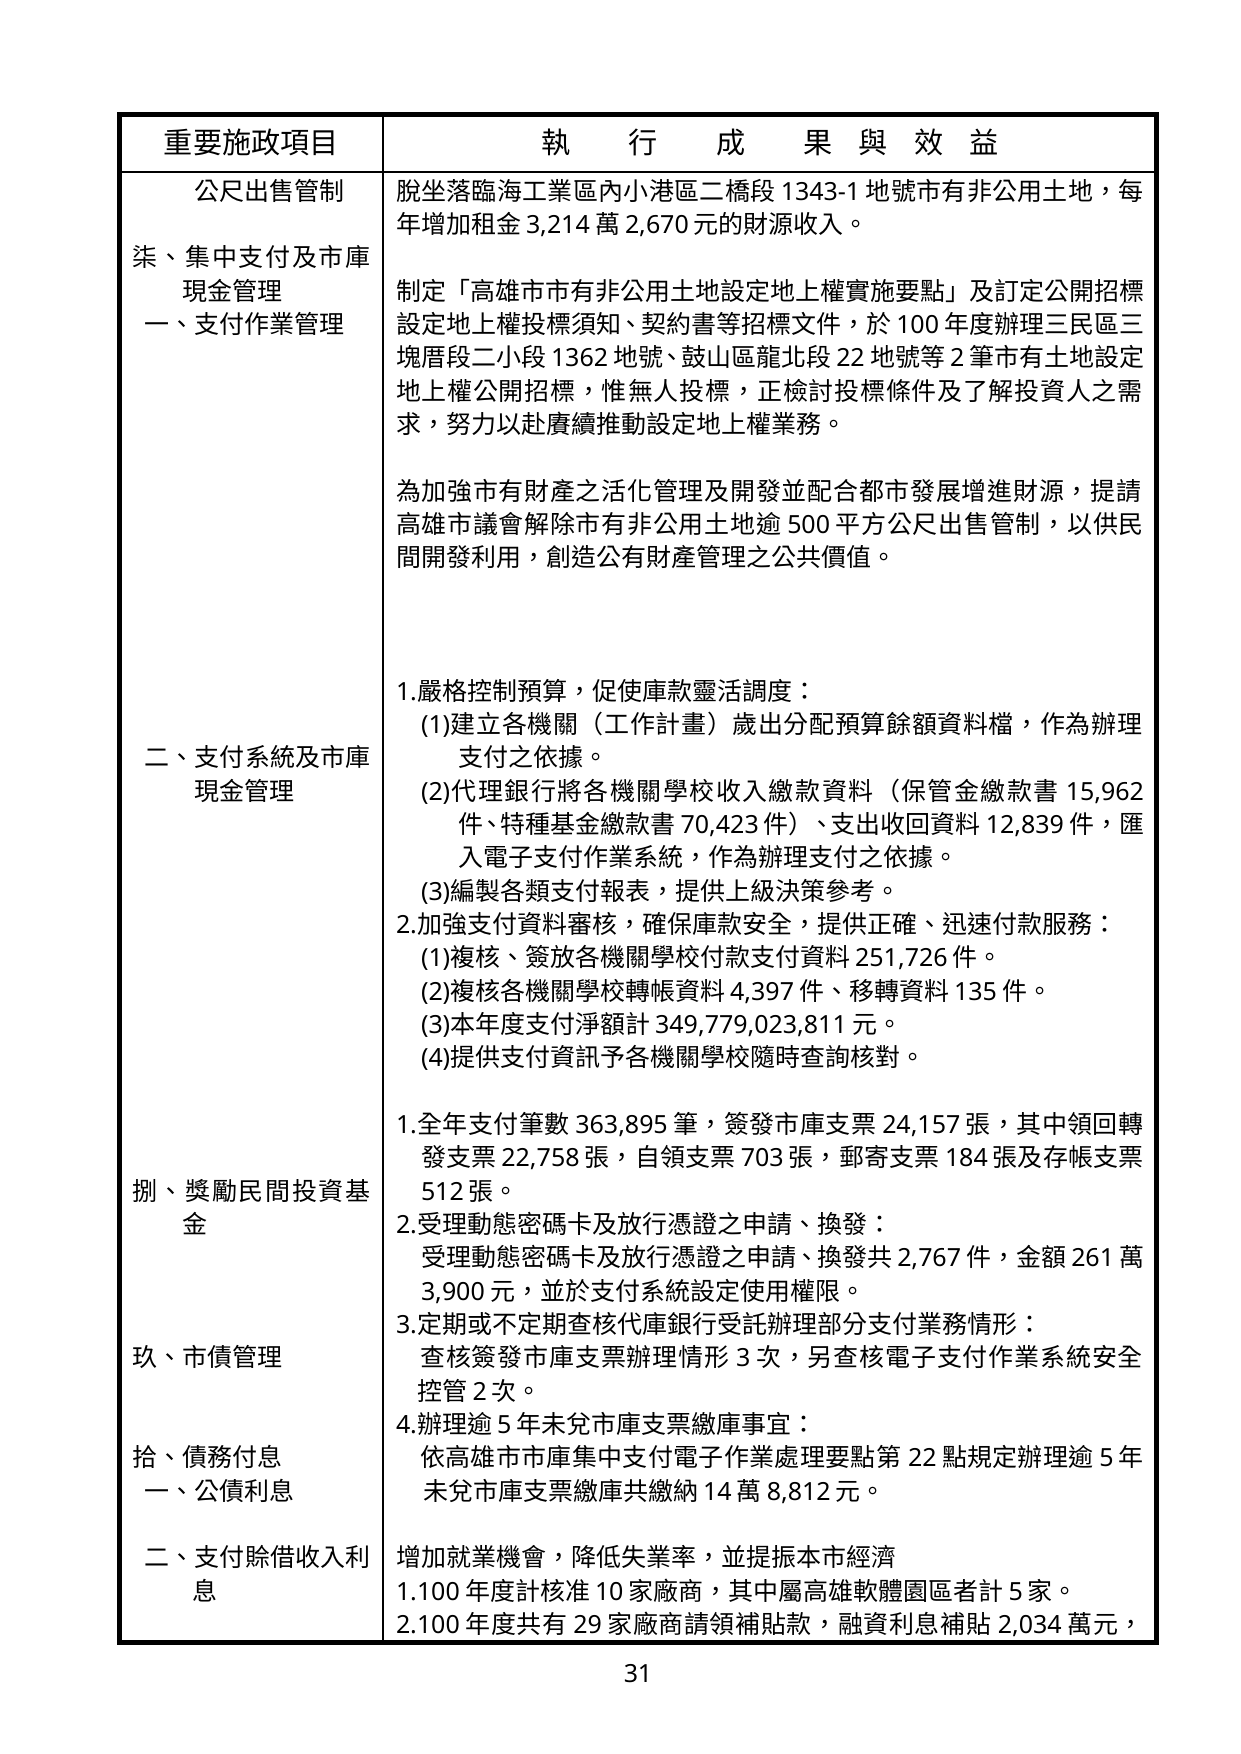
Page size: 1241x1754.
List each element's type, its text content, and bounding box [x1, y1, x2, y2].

table_cell 公尺出售管制 柒、集中支付及市庫現金管理 一、支付作業管理 二、支付系統及市庫現金管理 捌、獎勵民間投資基金 玖、市債管理 拾、債務付息 一、公債利息 二、支付賒借收入利息 [122, 173, 382, 1640]
table_header 執 行 成 果 與 效 益 [384, 117, 1154, 171]
table_header 重要施政項目 [122, 117, 382, 171]
table_cell 100年度歲入預算數為1,184億元，其中稅課收入534.33億元，非稅課收入164.40億元，補助收入485.27億元，預算達成率為87.22%（截至101年1月20日關帳日入庫情形，未含保留數）。 在歲入方面加強督促機關各項收入繳庫事宜，歲出方面嚴格審查各項經費支出並確實執行。 1.賡續推動各機關學校辦理實體採購卡及網路採購卡業務。 2.各機關100年度實體卡刷卡金額為14.80億元，網路採購卡刷卡金額為0.38億元。 1.成立「財劃法專案小組」，研討修法方向與內容。 2.研擬有利大高雄的「財政收支劃分法」、「公共債務法」修法說帖，函送高雄市籍立法委員協助爭取合理之財源及舉債空間。 3.除原有的開源節流措施再精實外，另新增部份財政新策略，結合「土地開發」及相關創新思維及突破性財務策略，以改善大高雄的財務困境。 1.積極督導各機關將各項規費、罰鍰、信託管理、財產、營業盈餘及事業、捐獻、贈與及其他收入，依照規定繳庫。 2.督導各機關確實依「高雄市政府所屬各機關學校收入憑證管理要點」辦理。 1.100年度發行1期附息公債及1期零息公債共計200億元，利率各為1.45%及1.2%均較同期發行之公司債利率為低，充分運用年度債務付息預算，注意市場利率趨勢，掌握發行時點，節省利息支出。 2.按期別撥付本市債務基金發行公債之相關費用及還本付息等費用。 以公開詢價方式，依各銀行提報最低利率作為借款銀行之參考資料，隨時辦理債務轉換及啟動利率協商機制，以節省利息支出，加強債務管理，若參考99年度原高雄縣透支利率估算，則約節省利息支出2億元。 1.高雄銀行100年度辦理現金增資12億元，本府編列5億元預算配合辦理，使高雄銀行順利於100年10月完成增資。 2.增資案發行價格每股10元，本府共計認購5千萬股，持股比率由46.07％異動為45.28％。 1.本府100年6月考核該所99年度經營績效，成績83.87分，列為甲等。 2.100年1月及7月抽查質借品安全管理及存貨控管情形，抽查結果正常，未發現錯誤疏失之情形。 3.現行質借放款利率為月息9厘，發揮平衡民營當舖高利之功能。 4.100年度總收質人次4萬1千餘人，收質件數12萬9千餘件，總放款金額為14億2,795萬元。 5.100年度盈餘預算數為1,703萬5千元，截至12月底稅前盈餘1,708萬2千元，全年預算達成率100.28％。 1.本市第三信用合作社均依照章程規定，定期召開理、監事、社務會議暨社員代表大會，聽取各項工作報告、業務報告，審議各項提案。 2.人事升遷任用確實依照人事管理規則規定辦理，並督促加強員工職前及在職訓練。 3.督促建立各項制度，加強社員合作教育及增進社員福利。 1.本市第三信用合作社存放款及代理業務均依規定辦理，經行政院金融監督管理委員會檢查之經營缺失事項，除監督檢討改善並予追蹤考核。 2.每月依據業務報告分析經營狀況，督導改善。 3.本年度派員查核第三信用合作社本、分部共5家變現性資產，尚未發現重大違失情形。 4.督導信用合作社於努力拓展業務外，並配合政府政策提高備抵呆帳提撥率、積極轉銷呆帳，100年度逾放比率有下降之情形。 督導本市第三信用合作社辦理增股，充實自有資金，輔導監事會監察各項開支，糾正不當開支，並加強稽核，防範舞弊之發生及開源節流改善財務結構。 1.督導農、漁會信用部依據政府金融法規辦理信用業務並追蹤考核。 2.督導農、漁會信用部積極清理逾期放款，加強催收提升經營體質，100年度逾放比率持續改善。 3.督促追蹤金檢缺失改善情形。另配合海洋局及農業局辦理年度考核。 4.本年度派員查核農漁會本、分部共33家變現性資產，尚未發現重大違失情形，並督導其確實辦理缺失改善後彙報行政院農業金融局。 1.於100年5月3日召開「高雄市不動產評價委員會100年第1次會議」重行評定本市100年房屋標準價格，對於房屋標準單價中有關房屋樓層超高部分之加價規定，予以高度（12公尺）限制，及簡陋房屋項下增列「樑、柱使用回收再利用之舊有鋼骨建材」一項減成規定。另重行評定全市房屋街路等級調整率，檢視全市各道路地段率之妥適性與合理性，共計調整49個路段，影響戶數7,285戶，增加稅額53萬元，並於100年5月20日以高市府四維財稅金字第1000052621號函公告自100年7月1日起實施。 2.縣市合併後重新制定「高雄市促進民間參與公共建設減免地價稅房屋稅及契稅自治條例」、「高雄市使用牌照稅徵收自治條例」、「高雄市房屋稅徵收自治條例」、「高雄市娛樂稅徵收自治條例」等4項法規草案，業經本市議會第1屆第2次定期大會一讀會審議通過。另訂定「高雄市私有歷史建築聚落文化景觀地價稅及房屋稅減徵標準」業經100年4月12日市府第15次市政會議審議通過，並以100年5月9日高市府四維財稅金字第1000046793號令刊登於高雄市政府公報100年夏字第12期。 本市100年度市稅預算數為308.8億元，截至100年12月底止實徵淨額累計數308.1億元，達成率為 99.8 ﹪。 本府稅捐處積極戮力加強清理欠稅，100年度計徵起12億403萬元。 1.依據本府100年度菸酒查緝抽查計畫，應抽查菸酒製造業、進口業、批發買賣業、販賣或使用未變性酒精業者共600家，截至12月31日止，共抽檢業者1,088家，執行率181.33%。 2.100年查獲涉嫌違反菸酒管理法案件截至12月31日共137件，查扣違規酒品累計為185,770﹒23公升，市值為2,896萬7,806元，查獲違規酒品績效為全國第一，另查扣違規菸品累計為1,240,651包，市值為5,669萬1,618元，查獲違規菸品成績斐然。 3.100年菸酒查緝績效如下： (1)春節前專案查緝，經評定查獲私劣酒品績效全國第1名，查獲低價酒品全國第2名。 (2)端午節前私劣菸酒專案查緝，經評定查獲私劣菸品績效全國第1名，查獲低價酒品全國第2名。 (3)中秋節前私劣菸酒專案查緝，經評定查獲私劣菸品績效全國第2名。 (4)第1次不定期私劣菸酒專案查緝，經評定查獲私劣菸品績效全國第3名。 (5)第2次不定期私劣菸酒專案查緝，經評定查獲私劣菸品績效全國第2名。 1.100年辦理菸酒法令宣導，區分為動態及靜態如下： (1)動態方面：校園宣導（15場次）、民眾法令宣導（110場次）、業者法令宣導（179場次）合計宣導場次為304場次，人數約350,000人，並主動積極規劃朝多元化方式進行，如青少年校園宣導及主辦邀請藝文團體及弱勢團體表演，於宣導活動中融入文化、關懷及慈善公益表演，以擴大宣導效果。 (2)靜態方面： A.1月20日及30日於台灣新生報刊載免稅菸酒不得營利販售法令宣導新聞及酒之廣告或促銷應有明顯標示或其他警語法令宣導廣告。 B.1月27日首長接受市政行銷廣播中心專訪，重點簡述為如何加強查緝？如何教導民眾辨別私劣菸酒？如何從教育的理念著手，杜絶私劣菸酒氾濫？等相關菸酒法令知識。 C.4月委外製作菸酒法令宣導標語共2,000份，完成後已分送各民政及警政單位，以擴大菸酒法令宣導效果。 D.5月份發布2則菸酒法令新聞稿，分別刊載於「台灣時報」及第1261期之「新新聞」週刊。 E.6月份委外製作「私劣菸酒不入口身體健康不用愁」之紅布條計500條，提供環保局加掛於清潔車輛，以擴大菸酒法令宣導效果。 F.6月份發布5則菸酒法令宣導新聞稿，分別刊載於「台灣新生報」及「台灣時報」。 G.8月份分送菸酒法令宣導講義及摺頁至東區與西區稅捐稽徵處所屬各分處服務台供民眾參閱，以擴大菸酒法令宣導效果。 H.9月份委託港都電台自9月13日起至11月11日止，製播2則菸酒法令宣導文案，並搭配新聞置入及節目口播等方式宣導菸酒法令。 I.9月份委外製作戶外彩色LED電視牆，自9月1日起至10月31日止，於本市（十全、五福、大勇）重要路口等3處，播放「菸酒相關法令宣導」多媒體廣告，以擴大菸酒法令宣導效果。 J.12月10日於臺灣時報，刊載拒買私劣菸酒身體健康到永久等菸酒法令小常識之宣導廣告。 K.12月於台灣新生報所發行之農民曆，刊載拒買來路不明及價格明顯偏低之菸品及勿以網路或其他無法辨識購買年齡方式販售酒品之宣導廣告。 2.100年共辦理4場菸酒辨識研討會，分別於5月（鳳山行政中心多媒體會議室）、7月（市府九樓第六會議室）、9月及12月（市府10樓財政局第2會議室）舉行。 100年度分別於3～7月、9月及12月共辦理7次銷毀已判決（裁處）之沒收、沒入物品，總計銷毀私酒126,871.6公升，私菸220萬6,929包。 為利財產移交接管及產權、管理機關變更登記作業之推動，依照 「改制後高雄縣市管理機關對照表」，分別清查、繕造移接清冊，高雄縣市及原鄉鎮市公所經管財產，其中土地計12萬筆、建物1萬餘棟及其它財產達322萬筆，移交清冊達2千餘冊，於合併改制後，隨同業務移交新管理機關管理，本府各機關學校已於期限內完成財產清冊移交及產權變更登記事宜，目前各機關學校已如數完成。 1.為維護本市財產權益，將原高雄縣所屬機關學校及鄉鎮市公所之財產資料納入系統管理，並擴充強化原有「高雄市市有財產管理資訊系統」，以求市有財產量值之正確性。 2.於100年度分別辦理系統硬體擴充、資料轉檔、系統操作及財產法令等教育訓練，藉以建立財產管理人員護產責任及正確管理觀念。101年度起將全面使用「市有財產管理資訊系統」執行財產管理相關作業。 督導府屬各機關學校公用財產管理： 1.督促各管理機關依規定辦妥產權及管理機關登記。 2.完成100年度公有財產管理業務檢查： 辦理本府所屬機關學校財產管理業務檢查，藉以發掘問題、檢討得失，以期增進業務管理能力，健全市有財產管理制度，100年度計抽查本市體育處等13個，檢查結果受檢單位成績85分(含)以上而未達90分以上者，依規定財產管理人員得以獎勵，其他單位成績在70分以上而未達85分者，予以輔導協助改善。另將檢查結果函送本府所屬機關學校據以參考改善（進）。 3.辦理財產管理教育訓練，強化財管績效： 為因應縣市合併財產資料整併作業及管理，加強本府各機關學校財管人員對市有財產系統操作之熟悉度，100年度辦理市有財產管理資訊系統操作研習，參加人數共約600人。另為加強市有財產之保管、使用、收益、處分與利用，增進本府各機關學校財產管理人員相關管理知能與常識，針對財管人員舉辦教育訓練，總計受訓人數約900人，藉此導正財產管理部分缺失及解決問題，增進財產管理人員財產管理知能與常識，並提昇財產使用效能。 4.促進資源再利用，增裕市庫收入： 為達到有效使用公用財產，98年12月委外建置完成戀舊拍賣網，99年3月1日正式啟用，藉由拍賣網進行交換及公開拍賣，除資源充分再利用外，亦可增裕市庫收入。截至100年12月31日止，共計拍賣947項物件，總金額約130萬元。 5.市有公用動產依規定分類、編號，並設置財產分類明細表，每半年報主管機關。 6.為提升財產使用效能，於100年7月重新編訂「高雄市市有公用財產管理作業手冊」 以作為縣市合併後承辦財產管理業務之範本，加強各機關學校財產管理能力及健全市有財產管理制度，以維護市產權益，並提昇財產使用效能。 為提高原高雄縣轄區內27個區公所經管之原代表會辦公廳舍之利用效能，避免浪費資源，清查使用情形、統一列管及規劃本府各機關辦公空間所需，以強化建物空間整體運用價值，經實地清查原高雄縣轄區內27個區公所經管之原代表會辦公廳舍完竣並擬具處理原則奉核定後，皆已分配使用完畢。 對於本市市有土地及房舍應繳納之地價稅與房屋稅，均依規定於收到繳稅通知單並核對清冊無誤後，依法繳納。 為了解並提高原高雄市轄區內市有閒置眷舍之利用效能，避免浪費資源，擬具「市有閒置眷舍清查計畫」，第一階段清查閒置眷舍作業，已完成第一階段清查閒置眷舍作業，可立即收回處理部分共計44筆，其中6筆可處分眷舍已送請本市議會審議後辦理讓售，俾挹注市庫財源。 1.已出租市有非公用土地予以讓售。 2.市有非公用空地辦理標售。 3.100年度總計出售11億4,487萬元。 1.100年度房租收入1萬5,248元。 2.100年度土地租金收入1億6,929萬元。 3.100年度違約金收入121萬849元。 追收被占用市有非公用土地使用補償金，100年度使用補償金收入2,585萬元。 1.100年度提供交通局借用市有非公用空地，規劃作為臨時停車場計44筆，面積2.4公頃。 2.100年度提供區公所借用辦理綠美化作業計72筆，面積1.7公頃。 開創市有非公用不動產標租業務，制定「高雄市市有非公用不動產標租作業要點」及訂定標租投標須知、租賃契約書等招標文件，公開標脫坐落臨海工業區內小港區二橋段1343-1地號市有非公用土地，每年增加租金3,214萬2,670元的財源收入。 制定「高雄市市有非公用土地設定地上權實施要點」及訂定公開招標設定地上權投標須知、契約書等招標文件，於100年度辦理三民區三塊厝段二小段1362地號、鼓山區龍北段22地號等2筆市有土地設定地上權公開招標，惟無人投標，正檢討投標條件及了解投資人之需求，努力以赴賡續推動設定地上權業務。 為加強市有財產之活化管理及開發並配合都市發展增進財源，提請高雄市議會解除市有非公用土地逾500平方公尺出售管制，以供民間開發利用，創造公有財產管理之公共價值。 1.嚴格控制預算，促使庫款靈活調度： (1)建立各機關（工作計畫）歲出分配預算餘額資料檔，作為辦理支付之依據。 (2)代理銀行將各機關學校收入繳款資料（保管金繳款書15,962件、特種基金繳款書70,423件）、支出收回資料12,839件，匯入電子支付作業系統，作為辦理支付之依據。 (3)編製各類支付報表，提供上級決策參考。 2.加強支付資料審核，確保庫款安全，提供正確、迅速付款服務： (1)複核、簽放各機關學校付款支付資料251,726件。 (2)複核各機關學校轉帳資料4,397件、移轉資料135件。 (3)本年度支付淨額計349,779,023,811元。 (4)提供支付資訊予各機關學校隨時查詢核對。 1.全年支付筆數363,895筆，簽發市庫支票24,157張，其中領回轉發支票22,758張，自領支票703張，郵寄支票184張及存帳支票512張。 2.受理動態密碼卡及放行憑證之申請、換發： 受理動態密碼卡及放行憑證之申請、換發共2,767件，金額261萬3,900元，並於支付系統設定使用權限。 3.定期或不定期查核代庫銀行受託辦理部分支付業務情形： 查核簽發市庫支票辦理情形3次，另查核電子支付作業系統安全控管2次。 4.辦理逾5年未兌市庫支票繳庫事宜： 依高雄市市庫集中支付電子作業處理要點第22點規定辦理逾5年未兌市庫支票繳庫共繳納14萬8,812元。 增加就業機會，降低失業率，並提振本市經濟 1.100年度計核准10家廠商，其中屬高雄軟體園區者計5家。 2.100年度共有29家廠商請領補貼款，融資利息補貼2,034萬元，租金補貼620萬元，房屋稅補貼349萬元，共計3,003萬元。 支付公債發行及還本付息手續費 透過債務基金按期支付所需費用並辦理公債還本付息手續。 透過債務基金按期支付所發行公債之利息。 支付賒借收入利息 依賒借收入貸款金額及利率辦理利息支付手續。 支付調節庫款收支所舉借短期借款利息 償還部分貸款及公債本金 依還本期限辦理償還到期公債及借款本金。 1.加強推行為民服務工作，定期檢討成效，以落實為民服務 (1)充實改善各項服務及櫃台化作業，俾利民眾洽公，提升服務績效。 運用現代化資訊與通信科技，強化全功能服務櫃台功能，整合運用各稅的電腦資訊，將納稅人經常洽辦之37項服務項目，集中於單一窗口並受理跨區申辦，迅速完成民眾洽辦事項，免除奔波久候之苦，達到隨到隨辦立即服務之目標。全年共26萬件，績效卓著，落實「一處收件、全程服務」及「單一窗口」的便民服務。 為提升服務品質，除平日實施中午不打烊辦公服務外，並於使用牌照稅、房屋稅及地價稅開徵期間實施「延時服務」及「引導服務」措施，擴大服務層面，民眾反應良好。 為照顧偏遠地區民眾，免除其舟車勞頓，設立旗津服務台，提供稅務諮詢及核發各種稅務證明等37種服務，便利離島居民申辦各項稅務案件，全年累計服務32,652件。 推行全國首創「稅單健康檢查-讓您稅的安穩」便民措施，「主動」協助納稅人檢視稅單，以維護其權益，此一前瞻創新之作法，經新聞媒體刊載已廣獲迴響，全年累計服務81,128件。 設置「稅易通-客服中心」提供民眾電話語音查詢申辦進度、預約服務或申辦稅務案件，民眾透過家中或公共電話撥打服務專線代表號2293363，服務地點無限延伸。客服中心全年累計受理查詢、申辦及預約服務11,745件。 (2)重新檢修資訊服務網之資料內容與服務功能，並首創增建「節稅健檢系統」、「不動產移轉流程」之線上即時查詢服務功能，讓納稅義務人查詢本人稅務資料不受時間及空間限制，提供更便民多元化的服務管道，有助於提升網際網路服務品質。線上申辦全年共1,322件，網頁瀏覽查詢人次累計2,134,384次。 (3)為提升稽徵服務品質，不斷加強員工各項訓練，以提升本府服務形象。 為增進同仁業務之專業素養及技巧，舉辦為民服務及電話服務禮貌訓練，以增進同仁服務效能，提供優質的服務品質。 辦理志工專業特殊訓練及座談會，受訓志工計34人，藉以加強志工租稅常識及提升服務品質。 派員參加市府及人發中心、財訓所辦理之相關為民服務訓練課程。 (4)辦理民眾意見調查，經由民眾對各項納稅服務或稽徵業務進行問卷調查，俾能檢討及反映實際作業狀況，以為改進之參考。 調查對象：設籍高雄市(縣)且年滿20歲以上之民眾自由作答。 調查時間：自100年9月1日至9月30日止。 調查結果：本年度所作意見調查有效回收1,068件。 調查結果顯示如下： A.整體服務品質滿意度為99.16%，顯示一年來為民服務的努力獲致民眾高度的評價。 B.稅務服務項目中以「櫃台人員的辦事效率」最令民眾滿意。 C.有關民眾建議事項，業已轉發相關單位全面檢討，以強化為民服務品質。 (5)為落實為民服務工作，積極提升為民服務品質，定期或不定期考核稅捐稽徵處各分處為民服務工作，並將考核結果函請各單位檢討改進。100年稅捐稽徵處分別對各分處執行書面考核、實地考核各1次，並彙整考核缺失，要求各分處檢討改善。 (6)為善用社會資源延伸服務據點，以加強為民服務，與本市各區公所、戶政事務所及民間企業建立跨官產合作關係，發揮資源共享效益，以提升為民服務效能及形象。100年度累計服務30,878件，績效良好。 2.訂定多元化之租稅教育及宣導活動計畫，並確實執行，使納稅人瞭解各稅稅法規定，加強徵納雙方溝通，以提高納稅意願 (1)訂定100年度租稅教育及宣導工作計畫，並切實執行。 (2)舉辦租稅教育與宣導共計辦理408場次： 宣導租稅法令常識，維護市民納稅權益，全年不定期舉辦租稅宣導，市民反應熱烈，不但圓滿達成租稅宣導任務提升機關形象，更有助稅收及增進徵納雙方和諧關係： A.配合節日、節慶舉辦租稅宣導，舉如「結合100年高雄端午龍舟邀請賽」、「温馨五月感恩媽咪」、「重陽節聯歡租稅宣導活動」、「結合2011跨年晚會租稅宣導活動」等活動。 B.結合本府農業局、公車處、各區公所、民政局等機關、大型活動舉辦租稅宣導，舉如「2011MIZUNO高雄國際馬拉松活動」、「農濃的愛」、「高雄廣播電台台慶活動」、「公車與鴨子船社區行銷推廣」、「2011左營萬年季」等活動。 C.提升市民文藝氣息及生活品質，舉辦「結合大彩虹音樂節活動」、「結合我的祖宗十八代舞台劇」、「結合豆子劇團達剛三號」、「結合創世歌劇團-女人皆如此藝文演出」、「結合聲光顯影皮影戲活動」等辦理租稅宣導，加強民眾正確之稅務認知。 D.提倡正當休閒活動，增進親子情誼促進家庭和諧，並適時宣導租稅，舉辦「活力租稅健行」、「慶祝建國百年統一發票盃南區路跑活動」、「結合菜公里兒童寫生租稅宣導活動」等活動。 加強租稅教育宣導，以建立民眾正確稅務觀念，全年不定期舉辦租稅教育講習，適時宣導租稅法令並解決民眾各項稅務疑義： A.加強培訓租稅宣傳隊，提升其專業素養及宣傳技巧，俾使租稅教育與宣傳工作順利推展。 B.結合本府社教館、客家委員會、勞工大學、各國中及國小、高雄市國稅局等，舉辦「租稅假日創意廣場」、「土地增值稅申報實務講習」、「教師租稅講習」等租稅講座。 C.針對不同的機關、團體需求，舉辦「高雄新聞職業公會租稅講習」、「藥師公會節稅講習」、「保險從業人員講習」、「不動產同業公會會員代表公會」等租稅講座。 D.建立一般市民朋友正確租稅常識，舉辦「租稅行動教室」、「新租稅Kuso－童話故事首部曲及二部曲網路租稅教育」等租稅教育課程。 E.加強學童及教師租稅法令常識宣導及培養誠實納稅觀念，舉辦「建國百年租稅達人冠軍秀」、「Let`s fight－狗狗租稅PK賽」、「租稅開麥拉－七件戲服的秘密」、「100年度租稅幸褔學習計畫租稅常識測驗」及「國中、小學校慶、租稅學堂暨行動電影院」等租稅教育宣導活動。 (3)利用媒體辦理各項宣導： 利用發布新聞、本處及機關團體網路、社群網站、廣播電台、有線電視台播放短片及跑馬燈、張貼開徵海報及公告、大型路口電子LED廣告、各機關學校LED租稅宣導、大型路口、加油站及垃圾車懸掛布條等媒體密集擴大宣傳，以全面廣為周知社會大眾，有效防止新欠，提升稽徵績效。 編印各種稅務文宣資料：舉如宣導手冊、地方稅宣導小摺頁、多元繳納方式、稅務小錦囊、稅務報馬仔、稅務講習講義等，分送納稅義務人或民眾參閱。 (4)加強新頒稅務法令及重要措施發布新聞及開闢稅務專欄： 本年度共發布新聞計469件，見報數達504件，除有助於建立民眾正確誠實納稅觀念，對稅制、稅政推動以及機關形象的提升，助益良多。 1.徵收地價稅 100年度預算數60.55億元，實徵淨額為65.75億元，超徵5.2億元。 (1)確實運用內部及外部各項課稅資料，以確實釐正土地稅籍並正確開徵地價稅。 (2)執行100年度地價稅開徵、催徵工作計畫，於開徵前訂定地價稅宣導工作計畫，利用各項媒體廣為宣傳，提醒納稅人如期繳納，以提高徵績；開徵期間加強納稅諮詢及補單作業，並於滯納期滿積極清理欠稅。 (3)積極執行地價稅稅籍及使用情形清查工作計畫，全年清查作業合計增加稅收5億551萬元；另因縣、市合併重新歸戶，東區稅捐處約5億元稅額歸戶至西區稅捐處，致稅收超徵並順利達成預算。 2.徵收土地增值稅 100年度預算數30.48億元，實徵淨額為31.93億元，超徵1.45億元。 (1)嚴謹審核減免、不課徵及退稅申請案件，確實執行所有列管案件清查，有效遏止逃漏及增加稅收。 (2)本年1月起房市交易趨於活絡，申報移轉件數及應納稅額較去年同期增加，5月起受特種貨物及勞務稅影響及10月起受國際經濟情勢不確定性衝擊，申報土地移轉件數略有減少，惟累計申報查定件數及應納稅額仍較去年同期增加，其中新光人壽保險股份有限公司等1,000萬元以上大額案件於12月繳入稅額計3億6,790萬元，又補徵以前年度記存稅額7,732萬元，致稅收超徵並順利達成預算。 3.徵收契稅 100年度預算數12.74億元，實徵淨額為11.27億元，短徵1.47億元。 (1)本年1-3月房市交易尚屬活絡，申報房屋移轉案件及應納稅額較去年同期增加，惟4月起因受特種貨物及勞務稅影響，申報房屋移轉案件及應納稅額均較去年同期減少，又去年有日月光半導體製造(股)、華東科技(股)、力興資產管理(股)等繳納大額契稅4,392萬元，本年則較少大額交易，致實徵數減少。 (2)本年度雖加強涉屬契稅條例第12條第2項案件之列管及查核，以有效遏止逃漏及增加稅收，並落實契稅跨區申報及跨區查欠作業，便利納稅人就近及早完成申報，惟仍未能達成預算。 4.徵收房屋稅 100年度預算數54.85億元，實徵淨額為53.84億元，短徵1.01億元。 (1)確實運用內部及外部各項課稅資料，以健全房屋稅籍。 (2)執行100年度房屋稅稅籍及使用情形清查工作計畫，確實核對房屋稅籍，而使公平合理課稅，總計全年清查作業增加稅收0.88億元。 (3)執行100年度房屋稅開徵、催徵工作計畫，於開徵前廣為宣導開徵訊息，於開徵期間加強納稅諮詢及補單作業，並於滯納期滿積極清理欠稅。 (4)本年預算數較去年增加3.35億元，雖經努力稽徵，仍有1.01億元缺口。 5.徵收印花稅 100年度預算數6.17億元，實徵淨額為5.62億元，短徵0.55億元。 (1)訂定100年印花稅總檢查工作計畫，擇選經驗豐富、熟稔查核方法之同仁組成檢查小組進行查核，總計查核1,375家，自動補報補繳稅額10,245萬元，查獲違章商號18家及稅額40,950元。 (2)100年度預算數較99年度預算數增加0.17億元，惟本年度並無新增重大工程合約，及金融機構存款、放款利率仍低，另受特種貨物及勞務稅影響及國際經濟情勢不確定性衝擊，因而降低不動產交易的意願，致使應稅憑證減少，雖已加強執行總檢查工作，及積極輔導營業人改以繳款書方式完納印花稅或辦理印花稅彙總繳納，惟仍未能達成預算。 6.經徵工程受益費 100年無新開徵工程受益費。 1.徵收使用牌照稅 100年預算數34.76億元，實徵淨額為35.21億元，超徵0.45億元。 (1)辦理車輛稅籍資料與監理處車籍資料互相勾稽，並予釐正。 (2)加強清查欠稅人戶籍地址，若查得新址，即予更正投遞住所，再以雙掛號寄發，逾滯納期滿未繳即移送強制執行，本年度共移送32,762件。 (3)釐正納稅人投遞地址，提高開徵繳款書送達率，利於稅款之徵起，減少新欠發生。 (4)車輛總檢查計畫： 本年度迄至12月底止，運用車牌自動辨識系統及停車格資料等，查獲本市未稅及無牌使用公共道路等車輛，經移送裁罰者計有2,179件，補稅金額3,140萬元，裁處罰鍰5,184萬元。 (5)施行「退稅憑單」，採隨到隨辦方式，縮短作業流程，加強便民服務，頗獲好評。 (6)對於身心障礙車輛免稅案件，訂定清查計畫，針對全國戶政交查之異常資料分批逐筆詳查，其中已不符免稅規定者計1,757件，已全部恢復課稅並追繳稅款，計補徵稅額1,492萬元。 2.徵收娛樂稅 100年預算數1.42億元，實徵淨額為1.35億元，短徵0.07億元。 (1)本年度1-12月臨時公演徵起稅額580萬元，與去年同期徵起835萬元比較，減少255萬元，稅收不如預期。 (2)整個娛樂業環境改變，傳統舞廳、電玩業消費人口減少，新興視聽歌唱、投幣式卡拉OK、網咖等娛樂業均為平價或小規模商號，營業額較低，稅收因而減少。 1.辦理稅款解繳 配合金融機構代收地方稅之金資流作業，辦理稅款轉正解繳市庫。 2.退稅納入電腦一貫作業 依據徵課管理作業規定，列印退稅公庫支票、憑單及表報。100年度辦理退稅共計24,214件，金額3億3,029萬元。 3.宣導多元化轉帳納稅管道 100年度納稅人使用多元化轉帳納稅共計773,569件，其中委託轉帳115,434件，自動櫃員機12,512件，信用卡34,174件，便利商店609,918件，電話語音及晶片金融卡1,531件。 4.欠稅清理 為加強防止新欠清理舊欠，訂定年度欠稅清理計畫函轉各單位確實執行，100年度計徵起舊欠7億5,308萬元。 5.稅捐保全措施 欠稅案件依法辦理禁止處分與限制出境，保全租稅債權，共計徵起3,602件，金額1億3,587萬元。 6.執行憑證之清查 100年度執行憑證再移送強制執行而徵起舊欠計9,158件，金額6,101萬元。 7.欠稅移送執行 100年度滯納稅款及罰鍰案件移送強制執行共計98,864件，金額10億9,828萬元，徵起30,782件，金額2億9,763萬元。移送件數徵起率31%，移送執行金額徵起率27%。 8.配合行政執行 執行人員除派駐法務部行政執行署高雄分署收取執行案款，處理執行命令扣薪、扣存款等匯票、支票兌領外，並協助引導執行書記官前往現場執行。 9.參與債權分配 100年度法拍申報債權參與分配案件計2,687件，金額11億5,389萬元，其中土地增值稅獲分配1億2,873萬元，房屋稅等其他稅款獲分配9,049萬元，合計2億1,922萬元。 1.實施電腦線上作業及查詢 (1)西區稅捐稽徵處各項稅目（土地增值稅、契稅、房屋稅、地價稅、牌照稅、娛樂稅…等）申報、開徵、過戶釐正作業，皆可跨全市各分處辦理及查詢，全功能櫃台服務計41,418件。 (2)跨國稅局查詢租賃或執行業務計25,229件。 (3)戶政網路戶籍查詢計301,705件。 (4)健保資料及郵匯資料查詢計33,974件。 (5)查詢地政處(地籍)、都發局(土地分區使用)等資料計409,111件。 (6)每日提供高雄市稅收快報、退稅快報資料計2,910,588件及45,897件。 (7)納稅人限制出境查詢計1,306件。 (8)查詢全國財產及綜合所得稅、營業稅等資料計1,352,561件及444,512件、124,015件。 (9)推展行政院研考會貼心e管家，以登入訊息通知民眾各項稅費罰單之繳納，提供636筆服務。 2.持續推展稅務自動化作業 (1)落實稅務業務資訊化，執行各稅開徵、稅款解庫、銷號、欠稅催繳、移送執行、徵收管理、會計等全面電腦化作業，維護稅務徵收各項作業，縮短處理作業時間，跨機關服務，提升行政作業效率，提供各項便捷為民服務。 (2)推展執行財政部稅務入口網路線上申辦及查詢作業計2,830件。 (3)持續推廣地方稅網路申報作業，舉辦租稅宣導活動，並於各大媒體持續宣傳及推廣，大幅提升網路使用意願，總計100年度地方稅網路申報案件共68,168件，較去年大幅成長129%，有效提升網路申報作業績效。 (4)配合各稅繳款書條碼化作業，進行金融機構臨櫃代收條碼化繳款書金資流作業，於99年7月全面實施後，加速稅款解庫速度。 (5)運用社會局每月提供之檔案，查核牌照稅免稅車輛檔計43,121件。 (6)運用交通局提供之15套車牌辨識系統資料及停車格資料，以資源共享方式與本處購置之車牌辨識系統資料整合，以簡化使用牌照稅車輛檢查程序及提升車輛總檢查績效。並獲本府所屬各機關建立參與及建議制度評選獲得第一名，參加「行政院所屬各機關建立參與及建議制度」評選。 (7)持續推展「欠稅影像掃描移送執行整合系統」，有效提升作業效率。 (8)「稅務電子證明系統」提供房屋稅、地價稅課稅明細表、使用牌照稅稅籍、退稅及轉帳納稅資料等查詢服務項目，提供多元化服務平台，全年度服務件數已超過1,524件，大幅提升便民服務績效。 (9)因應縣市合併，於100年1月6日完成稅務資料庫整併及連線作業，完成縣市合併稅務資訊整合作業，東、西區稅捐處徵課管理系統作業由本處（西區）執行，使本市稅款劃解、解繳入庫、會計、統計等作業一致性，提升資訊作業行政效率，提供高雄市民單一窗口查詢之便捷服務。 (10)配合財政部財稅資料中心「賦稅資訊系統整合再造更新整體實施計畫」地方稅建置委外服務案作業，100年配合期程已完成74項子系統之需求訪談、系統分析、系統設計等作業，另擔任南區7個地方稅稽徵機關教育訓練之窗口，共辦理7項課程之教育訓練計14天次，參加人數計247人。 3.維護資通安全 (1)成立資通安全處理小組，加強緊急通報應變能力，並防範資通安全事件危機，並配合本府資訊處分別於100年4、9月進行電子郵件社交工程演練，100年12月進行資訊安全通報演練，均符合規定標準。 (2)建置內外網路實體隔離設備，有助提升資訊安全，阻絕不法入侵。 (3)依ISO27001認證之ISMS（資訊安全管理系統）規定，落實資訊軟、硬體之安全、管制與維護，強化資通安全。100年度辦理2次資訊作業內部稽核，並進行2次ISMS資訊安全外部稽核及2次ISMS資訊安全內部稽核作業，通過驗證複評，有效發揮資通安全之預防矯正功能。 (4)100年6月10日、10月23日及12月9日實施災變回復模擬演練，模擬網路通訊系統受損、電腦機房供電系統中斷與Data Guard資料庫磁碟陣列故障演練，確保在最短時間內回復正常作業，維護稅捐稽徵處業務順利安全運轉。 4.辦理稅款資料劃解、登錄與銷號 (1)100年度完成繳款書銷號計2,866,569件。 (2)100年銷號異常案件處理計17,574件。 (3)100年度登錄高雄市無條碼繳款書計3,679件。 (4)代為處理外縣市稅款資料計176件。 5.辦公室自動化作業 (1)推動辦公室OA自動化，整合相關辦公室業務，例如電子公文收發、公文製作、公文管理、人事差假、薪資、人民陳情案件管制等。 (2)已建立同仁e化內網電子信箱，簡化傳遞流程，提升行政效率，達成e化目標。 (3)已建立內網知識管理平台，有利於同仁熟悉各項稅務操作流程、資訊作業相關規定及充實專業知識。 (4)為落實無紙化作業之推廣，於西區稅捐稽徵處各單位加裝乙套掃描套件於網路影印機上，以簡化公文傳閱及減少影印保留之公文紙張。 1.審慎處理違章案件，以保障受處分人權益並維護租稅公平 (1)違章案件均由審理人員，充分審視違章證據，澈底瞭解案情，依法審慎處理，以符公平合理之課稅目的。100年度受理違章案件2,838件，皆已審查結案，辦結率達100%。 (2)對審理確定之違章案件均填具審查報告書及裁處書，層轉審核；另對於簡易違章案件，以裁處書兼代審查報告書，以提升行政效率。 (3)屬漏稅額在20萬元以上或行為罰在50萬元以上(使用牌照稅裁罰案件除外)，均提送裁罰審議小組審議，並按審議決定製作裁處書。本年度提送裁罰審議小組審議案件計6件，已決議通過並作成裁罰處分。 2.加強違章罰鍰案件之送達催繳及移送法務部行政執行署高雄分署強制執行，以提高罰鍰徵起績效。100年違章罰鍰繳納件數計3,532件，罰鍰徵起數計6,400萬元。 3.加強辦理行政救濟案件，以保障並維護納稅人權益 (1)100年受理復查案件計120件，已作成復查決定書計133件（含99年受理者47件）。 (2)100年提起訴願案件計78件，提起訴訟案件（含上訴審）計36件，均已依限答辯並出庭辯論。 (3)復查案件，經審核確有計算錯誤或適用法令錯誤，改按更正程序處理者計20件；經輔導溝通後，撤回復查申請者計5件。 4.妥慎受理、列管民眾檢舉逃漏稅案件 (1)檢舉案件均由專人並以密件處理，檢舉人身分資料由專人登記密封後，再派由承辦人辦理查核，確保檢舉人之權益。 (2)100年受理檢舉案件計92件，其中檢舉國稅部分計39件，均立即轉請高雄市國稅局辦理逕復檢舉人；另檢舉地方稅部分計53件，已辦結者計50件，均已將調查結果函復檢舉人。 (3)100年辦理經檢舉而查獲違章漏稅者計17案，經審理核定補徵稅額1,018萬3,384元及裁處罰鍰計896萬8,000元。 1.加強為民服務工作，定期檢討成效，以落實為民服務： (1)改善各項服務及櫃台化作業，提升服務績效。 積極辦理各項為民服務工作，設置全功能服務櫃台，並推行「中午不打烊」、「延時服務」、「跨區服務」、「社區服務隊」等多項業務，提供民眾更便捷的服務，整合運用各稅電腦資訊，將納稅人經常洽辦之37項服務項目，集中於單一窗口並受理跨區申辦，迅速完成民眾洽辦事項，免除奔波久候之苦，達到隨到隨辦立即服務之目標。(100年服務計73,383件) 「稅務新航-ND視訊服務網」與美濃、甲仙、燕巢、彌陀、路竹、六龜、大寮及林園區等8所戶政事務所建置VoIP視訊電話，讓鄰近民眾即時申辦稅務資料，免除往返機關奔波，落實e化便民服務及節能減碳政策。(100年服務計5,354件) (2)重新建置東區稅捐稽徵處全球資訊網網站，配合行政院研考會Web2.0概念加強與民互動，並增設多項便捷服務之創新功能，(如：網路社群部落格、Youtube、Picasa、Facebook、Plurk等)、增設「不動產過戶流程」、「過戶書表小幫手」及行動版(Mobile Web)網頁，擴大為民服務管道。（線上申辦全年服務計48,285件，網頁瀏覽查詢人次累計5,598,689次） (3)領先全國稅捐稽徵機關首創智慧型手機APP「高雄好好稅~行動e稅」，提供地方稅相關法令、稅務資訊、申辦進度查詢及稅額試算功能，於100年11月16日正式對外發表，並經稅務旬刊第2165期及立委賴士葆大力稱讚，更要求財政部應引為標竿落實便民服務無國界，資訊傳遞零距離之願景。（100年度共下載297次） (4)為提升稽徵服務品質，持續加強員工各項訓練，以提升機關服務形象。 辦理為民服務專題等訓練課程兩場，參與訓練同仁及志工計305人；導引同仁正確服務觀念，及培養同仁優質的服務禮儀，進而提升為民服務品質。 於各稅開徵前安排勤前講習為民服務講習課程，激發同仁服務熱忱。 派員參加人發中心、財訓所辦理之相關為民服務訓練課程。 (5)委託義守大學辦理為民服務工作意見調查，經由民眾對各項納稅服務或稽徵業務問卷調查，以檢討及反映實際作業狀況，作為改進之參考。問卷採電訪、面訪及網路問卷方式進行，回收有效問卷1,313份。 調查結果顯示，整體滿意度平均值為3.06，屬中等略高得分，顯示民眾對於本處滿意度屬中等略高程度。 服務項目中以「中午不打烊」之延時服務之滿意度平均值3.75最高。 有關民眾建議事項，業已轉發相關單位全面檢討，以強化為民服務品質。 (6)辦理網站服務滿意度問卷調查，了解本處新設網站所提供之各項服務滿意度，回收有效問卷4,343份。 民眾對本處網站之整體滿意度平均值為91.4％，其中又以版面設計之滿意度93.4％為最高。 有關網站錯誤項目及民眾建議事項，業已全面修正檢討，以強化網站各項服務功能。 (7)為積極提升為民服務品質，定期或不定期考核三分處為民服務工作，100年分別對三分處執行書面考核及實地考核，並彙整考核缺失，將考核結果函請各單位檢討改進。 (8)制定「創新措施推動作業」機制，並施行內部控制制度，於年度開始之際，即函請各科室同仁啟發智慧、動腦思考、運用工作經驗，突破固有作法，提出業務革新，並針對同仁所提創新措施定期舉行研討會，以創造日新又新的工作績效。(100年創新措施案件審查通過14件) (9)主動協調戶政、稅捐、地政、建設、監理、消防、社會、公所等單位，整合服務流程，擴展便民服務項目，免除民眾奔波，有效提高行政效率及服務品質。(100年服務計461,781件) 2.訂定多元化之租稅教育及宣導活動計畫，並確實執行，使納稅人瞭解各稅稅法規定，加強徵納雙方溝通，以提高納稅意願。 (1)訂定100年度租稅教育及宣導工作計畫，並切實執行。 (2)舉辦租稅教育與宣導共計辦理300場次： 宣導租稅法令常識，維護民眾納稅權益，全年不定期舉辦租稅宣導，民眾反應熱烈，不但圓滿達成租稅宣導任務提升機關形象，更有助稅收及增進徵納雙方和諧關係： A.配合節日、節慶舉辦租稅宣導，如結合「元宵節燈謎晚會暨租稅宣導」、「青年節系列活動暨租稅宣導」及「內門宋江陣活動租稅宣導」、「鳳荔文化觀光季租稅宣導」、「大崗山龍眼蜂蜜文化節租稅宣導」等。 B.慶祝一年一度稅務節暨表揚對稅務有功人員，舉辦「租稅大考驗，邀您來挑戰」租稅宣導活動。 C.提升民眾文藝氣息及生活品質，結合「唐美雲歌仔戲團-仁者無仇」租稅宣導活動、「讓幸福百分百音樂會」菸酒法令暨租稅宣導活動、料理東西軍音樂會暨租稅宣導活動等，辦理租稅宣導，加強民眾正確之稅務認知。 D.提倡正當休閒活動，增進親子情誼促進家庭和諧，並適時宣導租稅，舉辦微笑音樂園遊會暨租稅宣導活動、財政部慶祝建國一百年統一發票盃南區路跑活動暨租稅宣導、「雙城樂活澄清遊」高雄左營萬年季、鳳邑新舊雙城會暨租稅宣導活動、「仁武之美-埤塘大探索」暨租稅宣導活動、大崗山秋季風情畫暨租稅宣導活動等活動。 加強租稅教育宣導，以建立民眾正確稅務觀念，全年不定期舉辦租稅教育講習，適時宣導租稅法令並解決民眾各項稅務疑義。 A.加強培訓租稅宣傳隊，提升其專業素養及宣傳技巧，俾使租稅教育與宣傳工作順利推展。 B.針對不同的納稅人需求，舉辦「節稅講堂」、「地方稅網路申報作業講習」、「地政士租稅講習」、「配合國稅局舉辦租稅教育」、「工業會座談會」及「建築商業公會租稅教育」等租稅教育課程。 C.加強學童及教師租稅法令常識宣導及培養誠實納稅觀念，舉辦「稅稅平安舞蹈夏令營」、「彩繪稅月國小學生繪畫比賽」、「租稅魔法城」及「國中、國小學生租稅課程校園巡迴活動」等租稅教育及宣導活動。 為提升服務品質及擴大宣導管道，於臉書（Facebook）及噗浪（Plurk）建置本處粉絲專頁，除發布各項租稅宣導活動及稅務訊息外，並提供民眾一個互動式的網路溝通平台，民眾如有任何稅務疑問或稅政建議皆可上網留言，截至12月31日粉絲人數計有1,654人，瀏覽人數為76,539人次。 領先全國各機關首創之ipad APP 電子書－地方稅節稅秘笈，於100年10月25日在APP Store開放民眾免費下載使用，累積下載人次計1,318次。 (3)利用媒體辦理各項宣導: 各稅開徵期間，利用發布新聞、張貼開徵海報及公告、懸掛布條、LED宣導、宣傳車體廣告、燈箱廣告及街路固定看板等媒體密集宣傳，以全面廣為周知社會大眾，有效防止新欠提升稽徵績效。 編印各種稅務文宣資料：如宣導手冊、節稅秘笈、稅務食譜、稅罰知多少、稅務講習講義及各式宣導摺頁等，分送納稅義務人或民眾參閱。 (4)加強新頒稅務法令及重要措施發布新聞及開闢稅務專欄，本年度共發布新聞計284件、稅務專欄計114則，見報數達575件，除有助於建立民眾正確誠實納稅觀念，對稅制、稅政推動以及機關形象的提升更助益良多。 1.徵收地價稅 100年度預算數21.95億元，實徵淨額為16.61億元，短徵5.34億元： (1)落實運用工務局、地政處、國稅局等機關通報之開工報告、公共設施完竣及營利事業登記等資料，以確實釐正稅籍並正確開徵地價稅。 (2)確實執行100年度地價稅稅籍清查工作，以健全土地稅籍並公平合理課稅，全年清查作業增加稅收計2.06億元。 (3)執行100年度地價稅開徵及催徵工作，在開徵前訂定地價稅宣導工作計畫，利用各種媒體廣為宣傳，提醒納稅人如期繳納，以提高徵績；開徵期間加強納稅諮詢及補單作業，於滯納期滿積極清理欠稅。惟縣、市合併土地重為歸戶後，本年查定稅額較99年減少5.37億元，該部分稅收歸戶至高雄市西區稅捐稽徵處，因此100年地價稅11月1日開徵後，查定稅額因土地稅籍合併而減少5.37億，以致無法達成原訂預算目標。 2.徵收土地增值稅 100年度預算數24.52億元，實徵淨額為24.93億元，超徵0.41億元： (1)因經濟復甦趨緩，並受奢侈稅實施之影響，且歐債連帶影響台灣金融市場之穩性定，投資人對不動產市場採觀望狀態，乃使土地增值稅收入受到衝擊。惟因投資人預期101年公告現值調輻將較往年高，為規避可能增加的土地增值稅負擔風險下，提早於年底前辦理土地移轉交易，故土地增值稅稅收成長1.7％。 (2)為增加稅收，除加強免稅、不課稅申報案件之審理及致力列管土地之清查，並加強掌控法院拍賣案件之稅額分配繳納情形。 3.徵收契稅 100年度預算數4.26億元，實徵淨額為3.85億元，短徵0.41億元： (1)本年度房市交易因經濟復甦趨緩，且受奢侈稅實施之影響，暨美國及歐洲金融市場再掀波瀾，連帶影響台灣金融市場之穩定，致申報房屋移轉有降溫現象，進而影響契稅稅收。 (2)雖已加強涉屬契稅條例第12條第2項案件之列管及查核，以有效遏止逃漏及增加稅收，及加強輔導並追踨法拍案件契稅申報情形，惟仍未能達成預算。 4.徵收房屋稅 100年度預算數26.15億元，實徵淨額為26.31億元，超徵0.16億元： (1)確實運用營繕、營業登記、門牌整編、執行業務者之設立異動、工廠設立及歇業、醫院診所及各項內外部通報資料等，以健全房屋稅籍並正確開徵房屋稅。 (2)執行100年房屋稅籍全面清查工作計畫，確實核對房屋稅籍，俾公平合理課稅，全年清查作業增加稅收計0.96億元。 (3)執行100年度房屋稅開徵、宣導及催徵工作計畫，於開徵前廣為宣導開徵訊息，於開徵期間加強納稅諮詢及補單作業，並於滯納期滿積極清理欠稅，終達成預算目標。 5.經徵工程受益費 依照工程受益費徵收條例暨其施行細則規定，辦理工程受益費經徵工作，100年實徵淨額為0.05億元。 1.徵收使用牌照稅 100年預算數28.24億元，實徵淨額為28.42億元，超徵0.18億元： (1)辦理車輛稅籍資料與監理處車籍資料互相勾稽，並予釐正。 (2)加強清查欠稅人戶籍地址，若查得新址，即予更正投遞住所，再以雙掛號寄發，逾滯納期滿未繳即移送強制執行，本年度共移送11,829件。 (3)釐正納稅人投遞地址，提高開徵繳款書送達率，利於稅款之徵起，減少新欠發生。 (4)車輛總檢查計畫： 截至100年12月止車輛檢查查獲共計1,838輛，補徵稅額0.13億元，裁處罰鍰0.21億元。 (5)對於身心障礙車輛免稅案件，訂定清查計畫，針對全國戶政交查之異常資料分批逐筆詳查，其中已不符免稅規定者計1,728件，已全部恢復課稅並追繳稅款，計補徵稅額0.13億元。 2.徵收娛樂稅： 100年預算數0.58億元，實徵淨額為0.91億元，超徵0.33億元： (1)加強執行稅籍清查工作，積極輔導業者辦理設立登記及覈實查定營業頟，針對視聽歌唱業、網路休閒業等行業，列入重點查核對象。 (2)利用國地稅系統，與國稅局營業稅稅籍及申報資料相互勾稽，並落實執行開徵、催繳、清欠工作，提高徵績，達成年度預算目標。。 3.徵收印花稅 100年度預算數2.13億元，實徵淨額為2.09億元，短徵0.04億元： (1)訂定100年印花稅檢查工作計畫，加強運用課稅資料查核。 (2)輔導各區公所及其他行政機關，傳真開立大額繳款書，方便得標廠商印花稅繳納，即時掌握稅源，計輔導開立1,783件，稅額0.12億元。 1.辦理稅款劃解 代收稅款處於代收稅款後，解繳公庫暫收稅款專戶。加強核對各代收稅款處逕繳市庫之繳款書。在外縣市繳款者，俟外縣市稅捐稽徵機關送交之轉匯清單與匯款轉移通知書核對無誤後，併本市稅款辦理劃解作業。 2.退稅納入電腦一貫作業 100年度辦理退稅共計22,666件，金額1.52億元。 3.宣導多元化轉帳納稅方式 100年度納稅人使用多元化轉帳納稅共計535,995件，其中委託轉帳56,978件，自動櫃員機5,838件，信用卡17,502件，便利商店454,801件，電話語音392件，晶片金融卡484件。 4.欠稅清理 為加強防止新欠清理舊欠，訂定年度欠稅清理計畫函轉各單位確實執行，100年度計徵起舊欠4.83億元。 5.採行稅捐保全措施： (1)10萬元以上大額欠稅案件，經查有欠稅人財產後，即函請地政、監理機關辦理禁止處分登記，100年度徵起稅額0.72億元。 (2)欠稅額達到限制出境標準者，即陳報財政部轉請內政部入出國及移民署限制欠稅人出境，100年度徵起稅額0.09億元。 6.執行憑證之管理與清查： 100年度執行憑證再移送行政執行處強制執行，徵起稅款計14,549件，金額0.87億元。 7.逾徵收期間欠稅之註銷 100年度逾徵收期間欠稅辦理註銷計29,840件，金額2.91億元。 8.欠稅移送執行 100年度滯納稅款及罰鍰案件移送強制執行共計83,870件，金額5.65億元，徵起29,727件，金額2.32億元。 9.配合行政執行署高雄分署執行 執行人員除派駐執行署收取執行案款，處理執行命令扣薪、扣存款等匯票、支票兌領外，並協助引導執行書記官前往現場執行。 10.參與債權分配 100年度法拍申報債權參與分配案件計3,043件，金額7.11億元，其中土地增值稅獲分配3.79億元，房屋稅等其他稅款獲分配1.09億元。 1.實施電腦線上作業及查詢： (1)各項稅目（土地增值稅、契稅、房屋稅、地價稅、牌照稅、娛樂稅…等）申報、開徵、過戶釐正等作業，提供跨全市各分處辦理及查詢，100年度全功能櫃台服務計73,383件。 (2)戶政網路戶籍查詢計191,784件。 (3)存款資料查詢計250,306件，健保資料查詢計55,277件。 (4)地籍異動資料604,087件及重測異動資料87,096件，共計691,183件。 (5)查詢全國財產稅總歸戶、綜所稅所得及稅籍資料、國稅地方稅資訊查詢(包含查詢租賃或執行業務)等資料各為311,834件、245,634件及41,300件。 2.持續推展稅務自動化作業： (1)落實稅務業務資訊化，執行各稅開徵、稅款解庫、銷號、欠稅催繳、移送執行、徵收管理、會計等全面電腦化作業，配合財政部輪辦業務，維護稅務徵收各項作業，縮短處理作業時間，跨機關服務，提升行政作業效率，提供各項便捷為民服務。 (2)推展執行財政部稅務入口網路線上申辦743件。 (3)配合財政部地方稅網路申報作業，舉辦教育訓練、租稅宣導及網路申報競賽等活動，100年度地方稅網路申報案件共47,677件，提升網路申報作業績效。 (4)為使逾檢註銷車輛之車主，重新驗車領牌或辦理報廢作業，以檔案勾稽3,757件，提供檔案予業務人員輔導納稅人辦理各項驗車等作業。 (5)因應財政部「賦稅資訊系統整合再造更新整體實施計畫」，為使各單位主管及承辦人充分了解該再造計畫之重要目的及功能，於100年9月2日召開「賦稅再造作業資訊介紹會議」，並成立因應賦稅再造小組，以順利推展稅務自動化改造作業。 (6)配合財政部財稅資料中心於100年4月28日辦理「徵課管理退稅系統」教育訓練，邀請各縣市稅處代表人員參加，促進全國各退稅作業人員意見交流及增長系統專業能力。 (7)於100年6月1日配合財政部財稅資料中心，主辦「地方稅資訊應用軟體建置系統後續維護委外服務案」房屋稅系統新增修撰會議，以增進全國性房屋稅系統功能。 (8)100年12月22配合財政部財稅資料中心輪辦知識管理系統－核心知識盤點課程，邀請南區嘉義縣、台南市、澎湖縣、屏東縣、高雄市西區代表人員講解核心知識盤點課程，圓滿達成。 (9)協助房屋稅與地價稅清查作業，建立房屋稅籍簿冊影像圖檔化，清查資料與稅務資訊平台銜接，建置「房屋稅與地價稅外業清查作業整合系統」，進行各項圖資與稅籍資料運用，計轉入房屋稅稅籍資料及平面圖1,485,707筆，並於100年10月17日至20日分梯舉辦教育訓練，快速提供完整清查資訊，達成工作簡化、健全稅籍目標。 3.維護資通安全 (1)成立資安事件管理小組，加強緊急通報應變能力，並防範資通安全事件危機，並於100年12月20日完成資安通報演練。 (2)建置內外網路實體隔離設備，有助提升資訊安全，阻絕不法入侵。 (3)100年度辦理2次資訊作業內部稽核，有效發揮預防矯正功能。 (4)100年8月25日辦理稅務網路備援線路回復演練，100年11月23日辦理核心交換器異常回復演練，確保在最短時間內回復正常作業，維護稅捐稽徵處業務順利安全運轉。 (5)97年推動導入ISMS並通過ISO 27001:2005驗證，98及99年持續推動通過複評並取得續審驗證證書，100年通過SGS換證作業取得驗證證書。 (6)與高雄市西區稅捐稽徵處共同建置「稅務系統資料庫異地備援」機制，並訂定稅務系統資料庫異地備援計畫，以提供即時稅務資料應變之用。 4.辦理稅款劃解資料登錄 100年銷號異常處理計12,306件。 5.辦公室自動化作業 (1)建置高雄市東區稅捐稽徵處「行政資訊入口網」整合公文、差勤管理、知識庫、電子郵件管理、AD 密碼變更等現有各項資訊作業，成為單一簽入平台；以線上公告取代傳統紙本傳閱公文。 (2)配合行政院研考會「跨機關服務項目整合示範計畫」，建置社會救助補助資料批次代查調機制之跨機關便民服務，98年11月1日正式上線迄今仍持續推動，100年查詢全國財產稅總歸戶件數、綜所稅所得件數、綜所稅稅籍查調件數各為189,888件、195,437件及91,248件。 1.審慎處理違章案件，保障受處分人權益並維護租稅公平 (1)違章案件均由審理人員，充分審視違章證據，徹底瞭解案情，依法審慎處理，以符公平合理之課稅目的。100年度受理違章案件6,011件，已審查結案5,288件，辦結率達87.97%。 (2)對審理確定之違章案件均填具審查報告書及裁處書，層轉審核；另對於簡易違章案件，以裁處書兼代審查報告書，以提升行政效率。 (3)漏稅額在20萬元以上，應處罰鍰50萬元以上(使用牌照稅案件外)之違章案件，均提送裁罰審議小組審議，並按審議決定製作裁處書。本年度提送裁罰審議小組審議案件計4件，已決議通過並作成裁罰處分。 2.加強違章罰鍰案件之送達催繳及移送行政執行署強制執行，提高罰鍰徵起績效。100年違章罰鍰繳納件數計6,459件，罰鍰實徵數計0.46億元。 3.加強辦理行政救濟案件，保障並維護納稅人權益 (1)100年受理復查案件計97件，已作成復查決定書計78件(含99年受理者25件）。 (2)100年提起訴願案件計46件，提起訴訟案件(含上訴審)計26件，均已依限答辯並出庭辯論。 (3)復查案件經輔導溝通後，撤回復查申請者計27件。 4.妥慎受理、列管民眾檢舉逃漏稅案件 (1)檢舉案件均由專人管制並以密件處理，檢舉人身分資料由專人登記密封後，再派由承辦人辦理查核，確保檢舉人之權益。 (2)100年1-12月受理檢舉案件計132件，涉及其他機關應行辦理事項或屬國稅業務者，依規定通報或移送相關單位辦理計64件，另檢舉地方稅部分，均已將調查結果函復檢舉人。 (3)100年1-12月經檢舉而查獲違章漏稅者計14案，經審理核定補徵稅額286,041元及裁處罰鍰計199,128元。 [384, 173, 1154, 1640]
